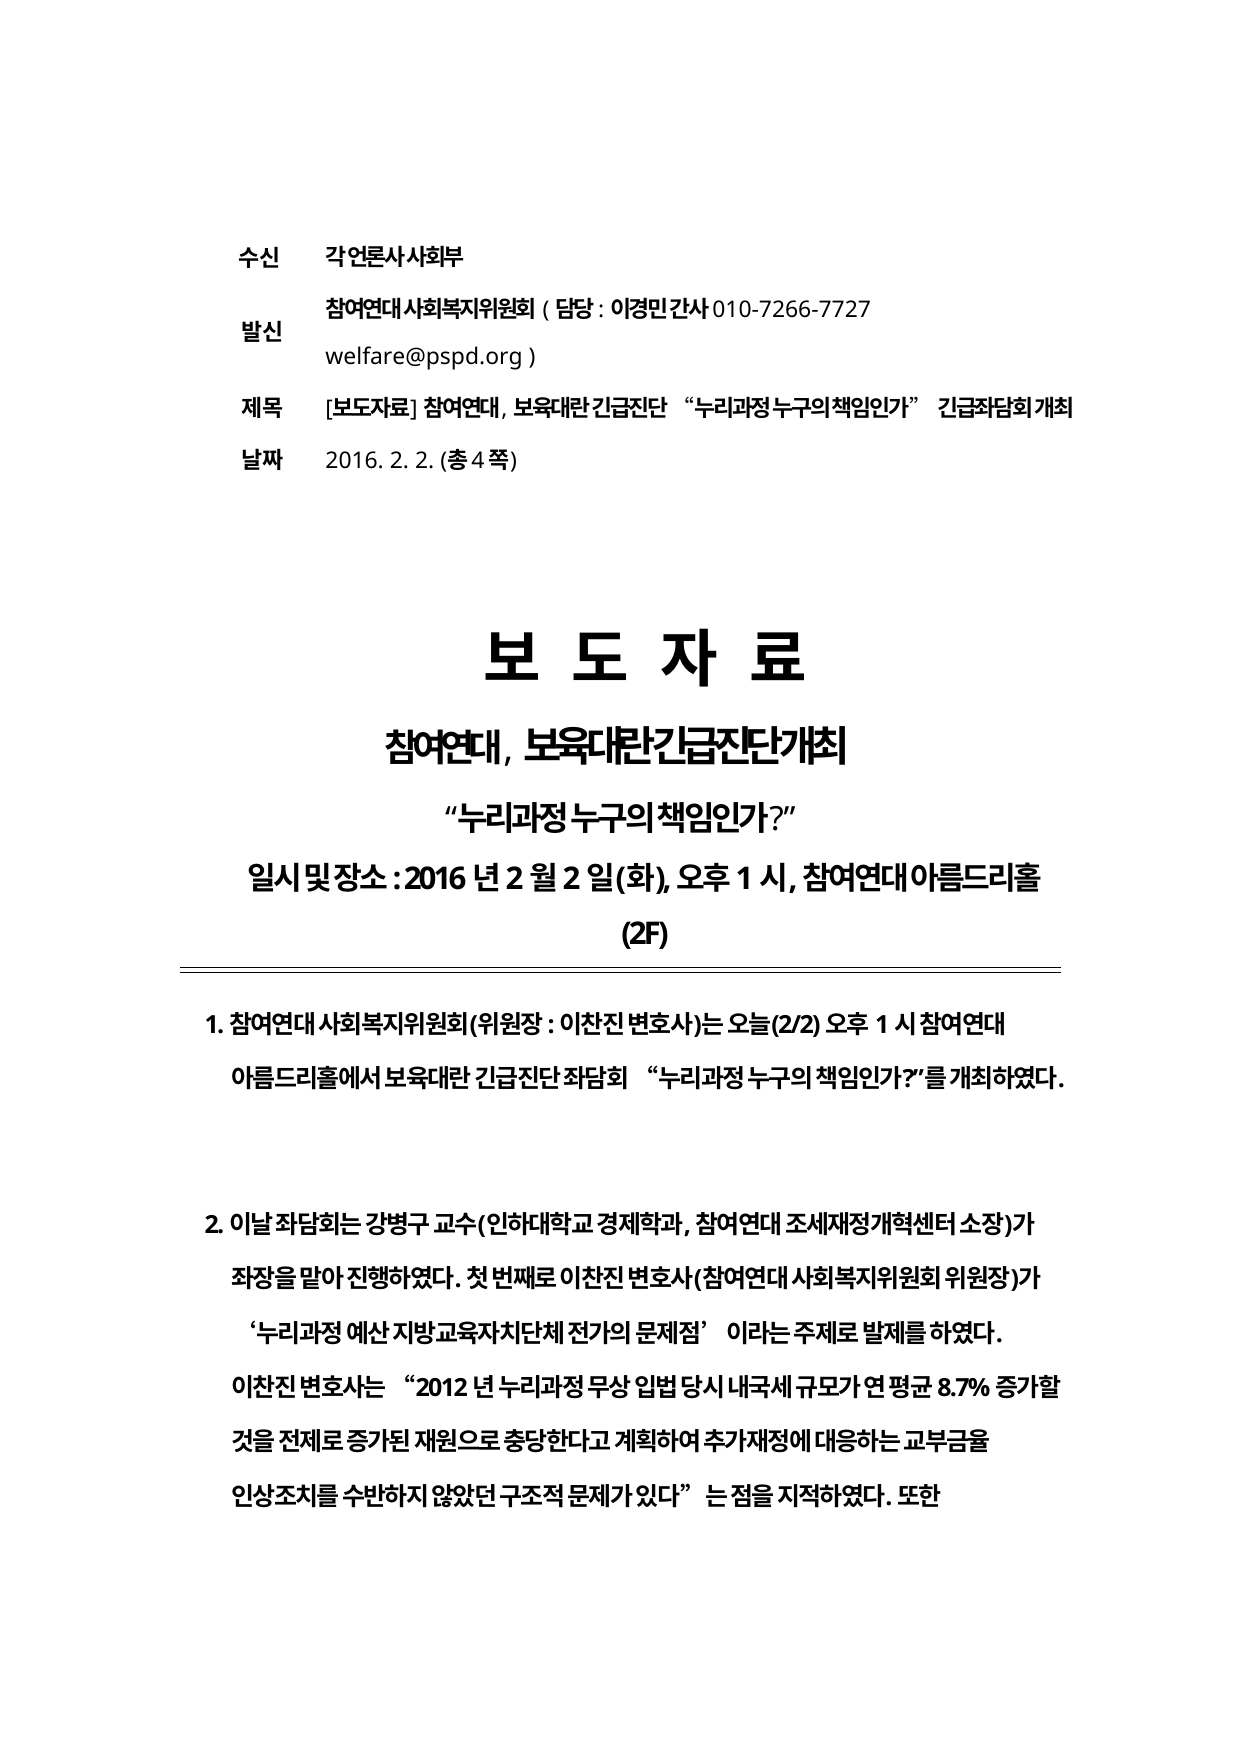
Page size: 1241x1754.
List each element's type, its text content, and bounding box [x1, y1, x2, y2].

table_cell 참여연대 사회복지위원회 ( 담당 : 이경민 간사 010-7266-7727 welfare@pspd.org ) [322, 289, 1085, 386]
table_header 각 언론사 사회부 [322, 236, 1085, 288]
table_cell [204, 491, 1085, 597]
table_cell 제 목 [204, 386, 322, 439]
table_header 수 신 [204, 236, 322, 288]
table_cell 일시 및 장소 : 2016년 2월 2일(화), 오후 1시, 참여연대 아름드리홀(2F) [180, 850, 1061, 967]
text 1. 참여연대 사회복지위원회(위원장 : 이찬진 변호사)는 오늘(2/2) 오후1시 참여연대 아름드리홀에서 보육대란 긴급진단 좌담회 “누리과정 누구의 책임인가?”를 개최하였다. [204, 1004, 1063, 1146]
table_header 참여연대, 보육대란 긴급진단 개최 “누리과정 누구의 책임인가?” [180, 710, 1061, 850]
table_cell 발 신 [204, 289, 322, 386]
text 2. 이날 좌담회는 강병구 교수(인하대학교 경제학과, 참여연대 조세재정개혁센터 소장)가 좌장을 맡아 진행하였다. 첫 번째로 이찬진 변호사(참여연대 사회복지위원회 위원장)가 ‘누리과정 예산 지방교육자치단체 전가의 문제점’이라는 주제로 발제를 하였다. 이찬진 변호사는 “2012년 누리과정 무상 입법 당시 내국세 규모가 연 평균 8.7% 증가할 것을 전제로 증가된 재원으로 충당한다고 계획하여 추가재정에 대응하는 교부금율 인상조치를 수반하지 않았던 구조적 문제가 있다”는 점을 지적하였다. 또한 [204, 1204, 1063, 1512]
table_cell 2016. 2. 2. (총 4쪽) [322, 439, 1085, 491]
table_cell 보도자료 [204, 597, 1085, 710]
table_cell 날 짜 [204, 439, 322, 491]
table_cell [보도자료] 참여연대, 보육대란 긴급진단 “누리과정 누구의 책임인가” 긴급좌담회 개최 [322, 386, 1085, 439]
